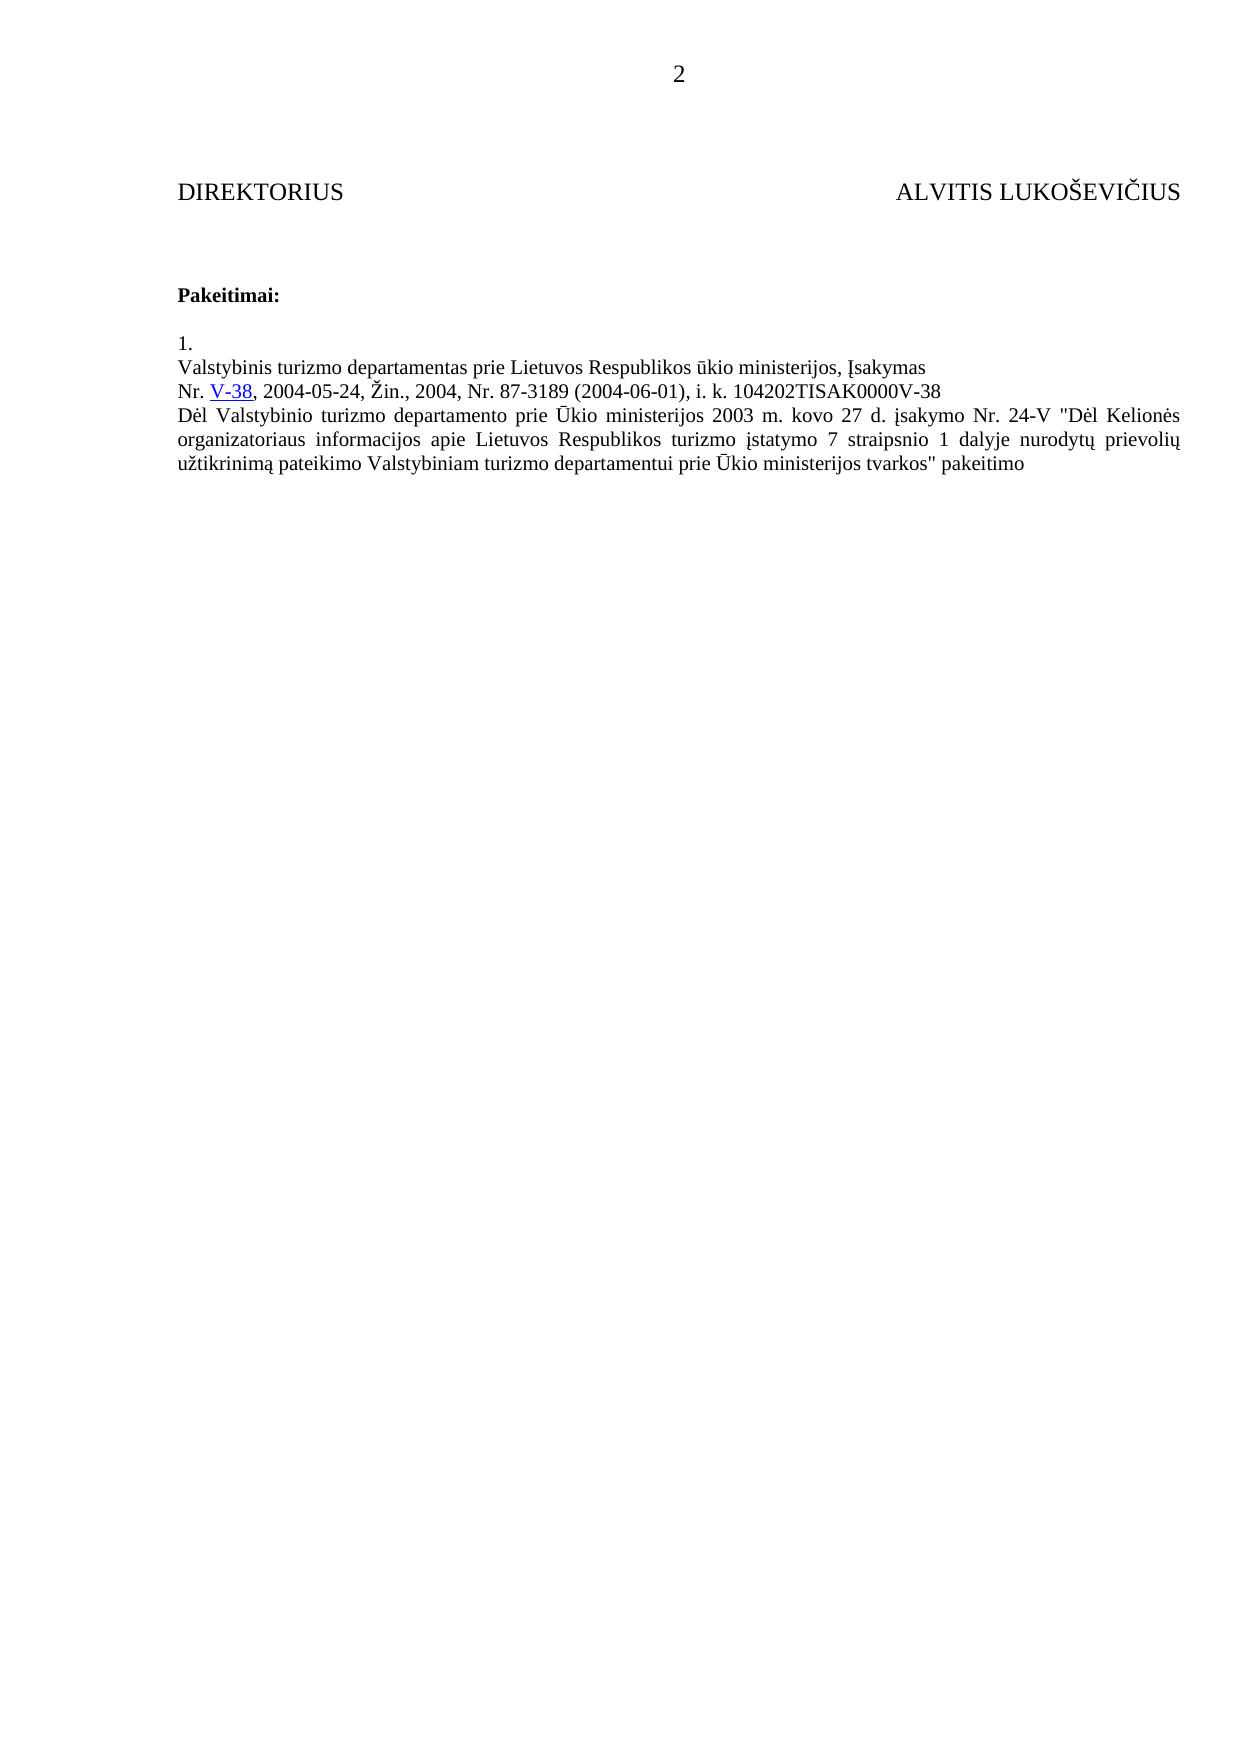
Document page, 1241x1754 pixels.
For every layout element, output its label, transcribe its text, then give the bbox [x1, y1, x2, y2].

text Pakeitimai: [177, 283, 1181, 307]
text 1. [177, 331, 1181, 355]
text Nr. V-38, 2004-05-24, Žin., 2004, Nr. 87-3189 (2004-06-01), i. k. 104202TISAK0000V-38 [177, 379, 1181, 403]
text DIREKTORIUS ALVITIS LUKOŠEVIČIUS [177, 177, 1181, 206]
text Valstybinis turizmo departamentas prie Lietuvos Respublikos ūkio ministerijos, Įsakymas [177, 355, 1181, 379]
text Dėl Valstybinio turizmo departamento prie Ūkio ministerijos 2003 m. kovo 27 d. įsakymo Nr. 24-V "Dėl Kelionės organizatoriaus informacijos apie Lietuvos Respublikos turizmo įstatymo 7 straipsnio 1 dalyje nurodytų prievolių užtikrinimą pateikimo Valstybiniam turizmo departamentui prie Ūkio ministerijos tvarkos" pakeitimo [177, 403, 1181, 475]
